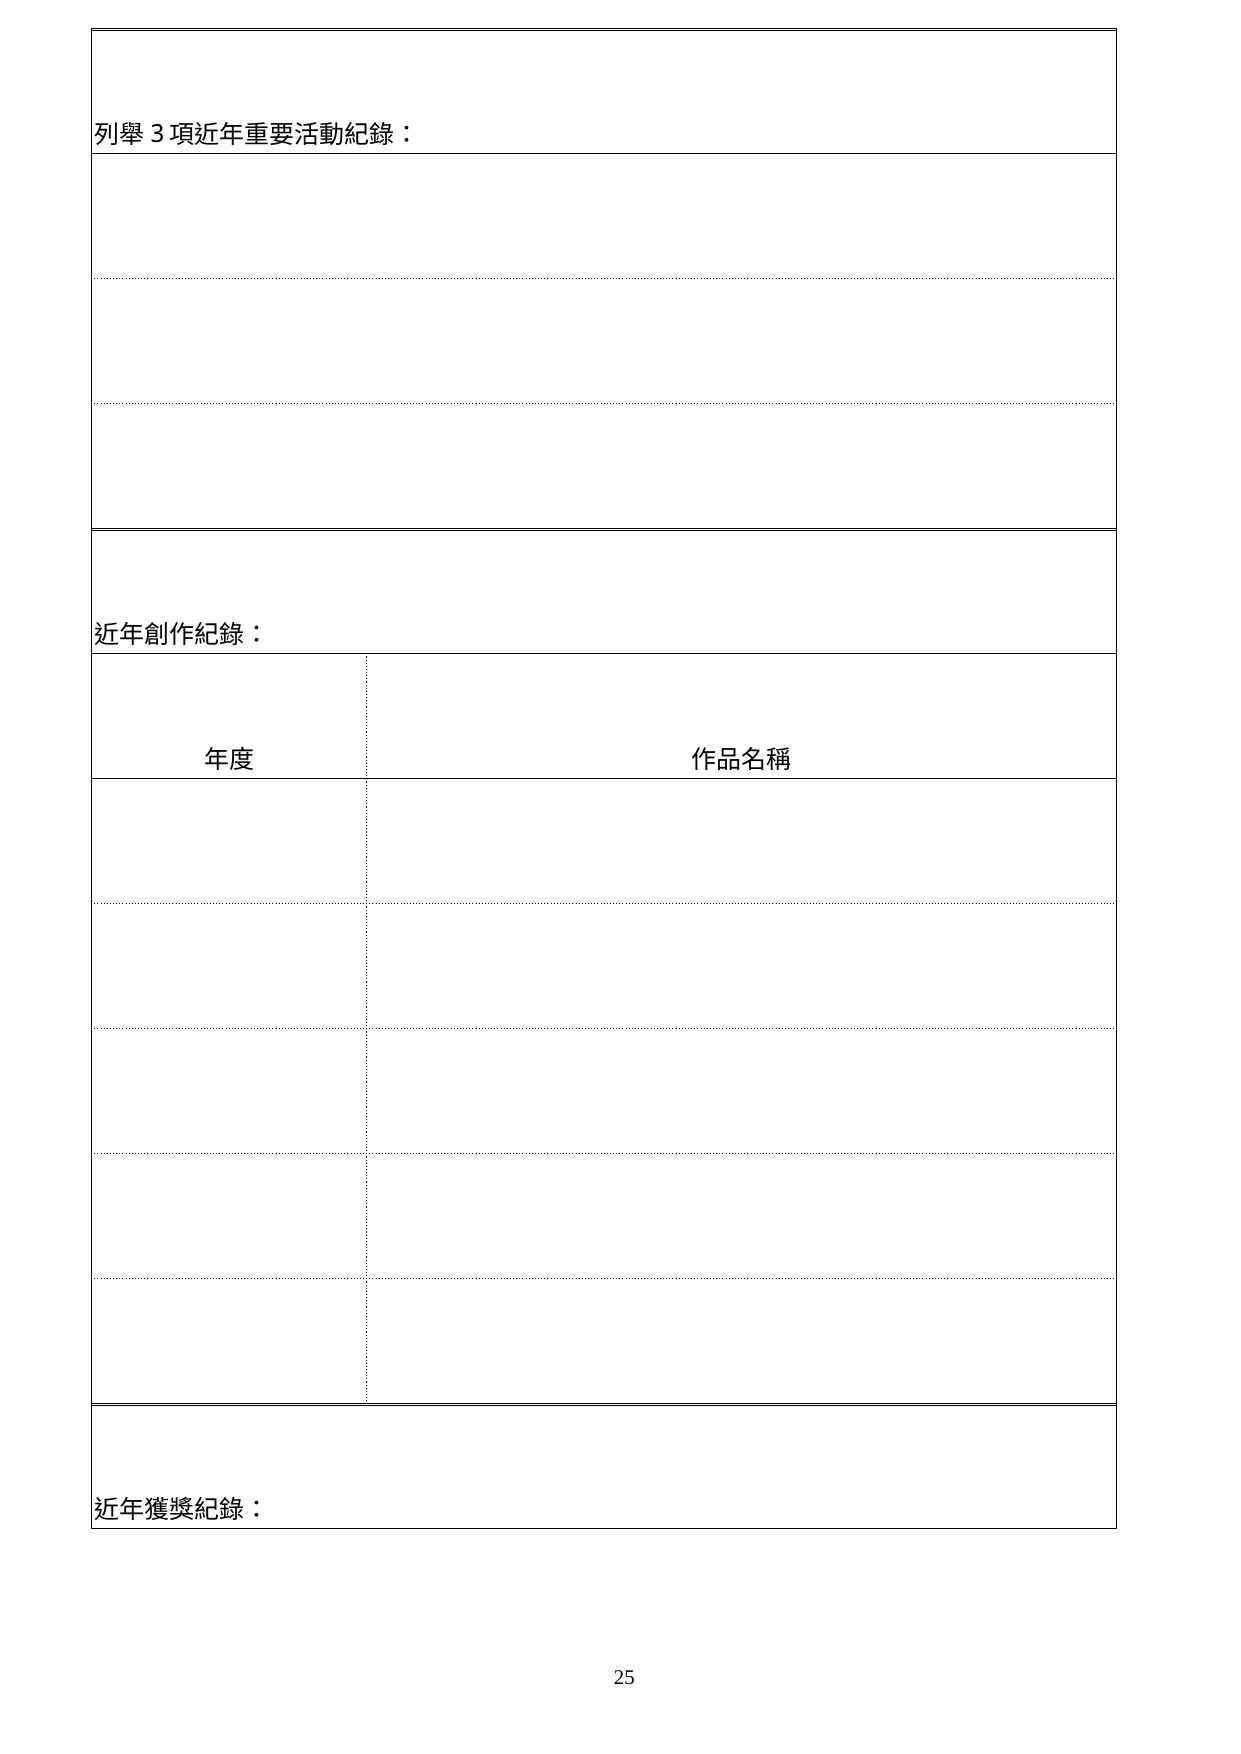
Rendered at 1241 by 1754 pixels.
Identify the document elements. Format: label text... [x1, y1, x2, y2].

table_cell 年度 [92, 654, 367, 778]
table_cell [92, 403, 1116, 528]
table_cell [92, 1278, 367, 1403]
table_cell [92, 779, 367, 903]
table_cell [92, 903, 367, 1028]
table_cell [367, 1153, 1116, 1278]
table_cell [367, 1278, 1116, 1403]
table_cell 作品名稱 [367, 654, 1116, 778]
table_cell [92, 278, 1116, 403]
table_cell [367, 1028, 1116, 1153]
table_cell 近年創作紀錄： [92, 531, 1116, 653]
table_cell [92, 1153, 367, 1278]
table_cell [92, 154, 1116, 278]
table_cell 列舉3項近年重要活動紀錄： [92, 31, 1116, 153]
table_cell 近年獲獎紀錄： [92, 1406, 1116, 1528]
table_cell [92, 1028, 367, 1153]
table_cell [367, 903, 1116, 1028]
table_cell [367, 779, 1116, 903]
